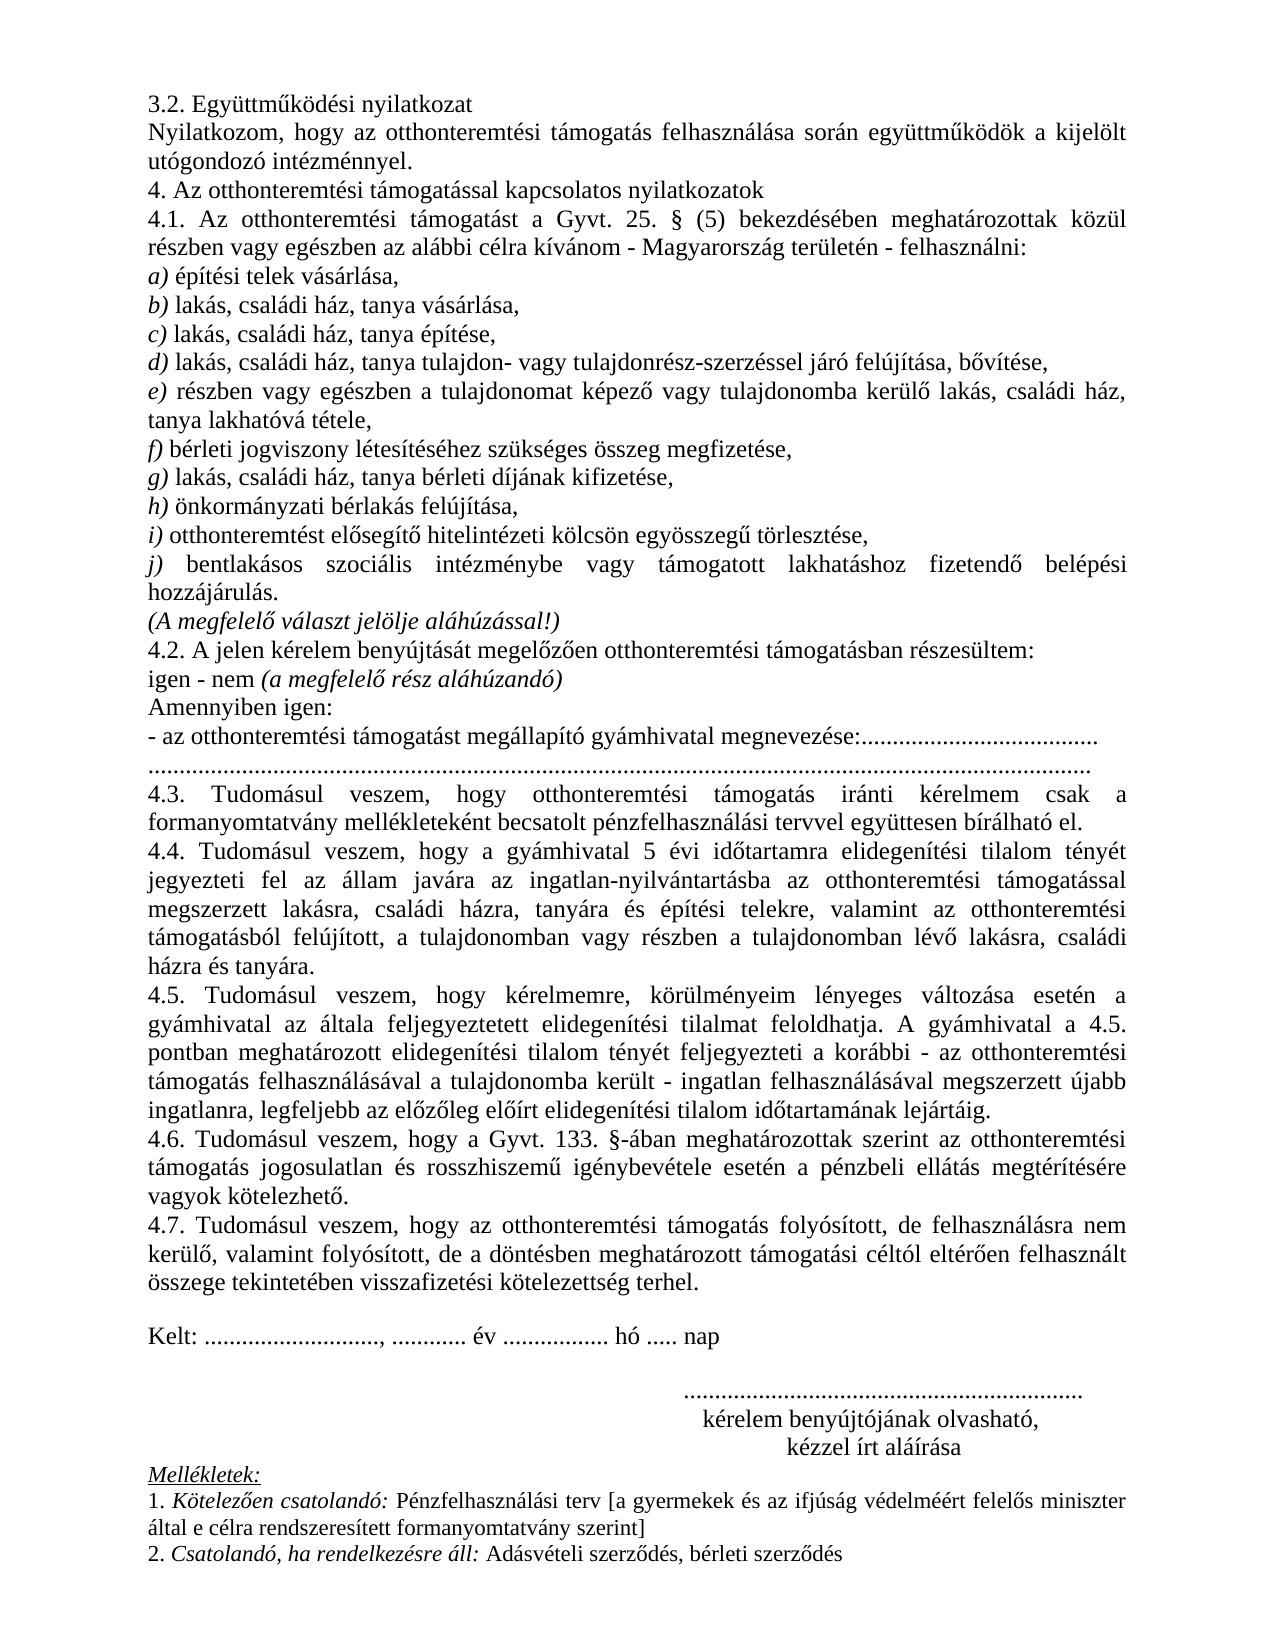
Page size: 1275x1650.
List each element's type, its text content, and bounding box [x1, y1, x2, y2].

text 4.2. A jelen kérelem benyújtását megelőzően otthonteremtési támogatásban részesültem: [148, 635, 1127, 664]
text 4.5. Tudomásul veszem, hogy kérelmemre, körülményeim lényeges változása esetén a gyámhivatal az általa feljegyeztetett elidegenítési tilalmat feloldhatja. A gyámhivatal a 4.5. pontban meghatározott elidegenítési tilalom tényét feljegyezteti a korábbi - az otthonteremtési támogatás felhasználásával a tulajdonomba került - ingatlan felhasználásával megszerzett újabb ingatlanra, legfeljebb az előzőleg előírt elidegenítési tilalom időtartamának lejártáig. [148, 980, 1127, 1124]
text a) építési telek vásárlása, [148, 261, 1127, 290]
text 4. Az otthonteremtési támogatással kapcsolatos nyilatkozatok [148, 175, 1127, 204]
text e) részben vagy egészben a tulajdonomat képező vagy tulajdonomba kerülő lakás, családi ház, tanya lakhatóvá tétele, [148, 376, 1127, 434]
text c) lakás, családi ház, tanya építése, [148, 319, 1127, 347]
text 1. Kötelezően csatolandó: Pénzfelhasználási terv [a gyermekek és az ifjúság védelméért felelős miniszter által e célra rendszeresített formanyomtatvány szerint] [148, 1487, 1127, 1540]
text i) otthonteremtést elősegítő hitelintézeti kölcsön egyösszegű törlesztése, [148, 520, 1127, 549]
text Nyilatkozom, hogy az otthonteremtési támogatás felhasználása során együttműködök a kijelölt utógondozó intézménnyel. [148, 117, 1127, 175]
text ....................................................................................................................................................... [148, 750, 1127, 779]
text f) bérleti jogviszony létesítéséhez szükséges összeg megfizetése, [148, 434, 1127, 462]
text 3.2. Együttműködési nyilatkozat [148, 89, 1127, 117]
text Kelt: ............................, ............ év ................. hó ..... nap [148, 1321, 1127, 1350]
text d) lakás, családi ház, tanya tulajdon- vagy tulajdonrész-szerzéssel járó felújítása, bővítése, [148, 347, 1127, 376]
text igen - nem (a megfelelő rész aláhúzandó) [148, 664, 1127, 692]
text 4.4. Tudomásul veszem, hogy a gyámhivatal 5 évi időtartamra elidegenítési tilalom tényét jegyezteti fel az állam javára az ingatlan-nyilvántartásba az otthonteremtési támogatással megszerzett lakásra, családi házra, tanyára és építési telekre, valamint az otthonteremtési támogatásból felújított, a tulajdonomban vagy részben a tulajdonomban lévő lakásra, családi házra és tanyára. [148, 836, 1127, 980]
text 4.6. Tudomásul veszem, hogy a Gyvt. 133. §-ában meghatározottak szerint az otthonteremtési támogatás jogosulatlan és rosszhiszemű igénybevétele esetén a pénzbeli ellátás megtérítésére vagyok kötelezhető. [148, 1124, 1127, 1210]
text 4.7. Tudomásul veszem, hogy az otthonteremtési támogatás folyósított, de felhasználásra nem kerülő, valamint folyósított, de a döntésben meghatározott támogatási céltól eltérően felhasznált összege tekintetében visszafizetési kötelezettség terhel. [148, 1210, 1127, 1296]
text g) lakás, családi ház, tanya bérleti díjának kifizetése, [148, 462, 1127, 491]
text 4.3. Tudomásul veszem, hogy otthonteremtési támogatás iránti kérelmem csak a formanyomtatvány mellékleteként becsatolt pénzfelhasználási tervvel együttesen bírálható el. [148, 779, 1127, 836]
text 4.1. Az otthonteremtési támogatást a Gyvt. 25. § (5) bekezdésében meghatározottak közül részben vagy egészben az alábbi célra kívánom - Magyarország területén - felhasználni: [148, 204, 1127, 261]
text j) bentlakásos szociális intézménybe vagy támogatott lakhatáshoz fizetendő belépési hozzájárulás. [148, 549, 1127, 606]
text ................................................................ kérelem benyújtójának olvasható, kézzel írt aláírása [620, 1375, 1127, 1461]
text (A megfelelő választ jelölje aláhúzással!) [148, 606, 1127, 635]
text Amennyiben igen: [148, 692, 1127, 721]
text h) önkormányzati bérlakás felújítása, [148, 491, 1127, 520]
text 2. Csatolandó, ha rendelkezésre áll: Adásvételi szerződés, bérleti szerződés [148, 1540, 1127, 1567]
text - az otthonteremtési támogatást megállapító gyámhivatal megnevezése:...................................... [148, 721, 1127, 750]
text Mellékletek: [148, 1461, 1127, 1487]
text b) lakás, családi ház, tanya vásárlása, [148, 290, 1127, 319]
